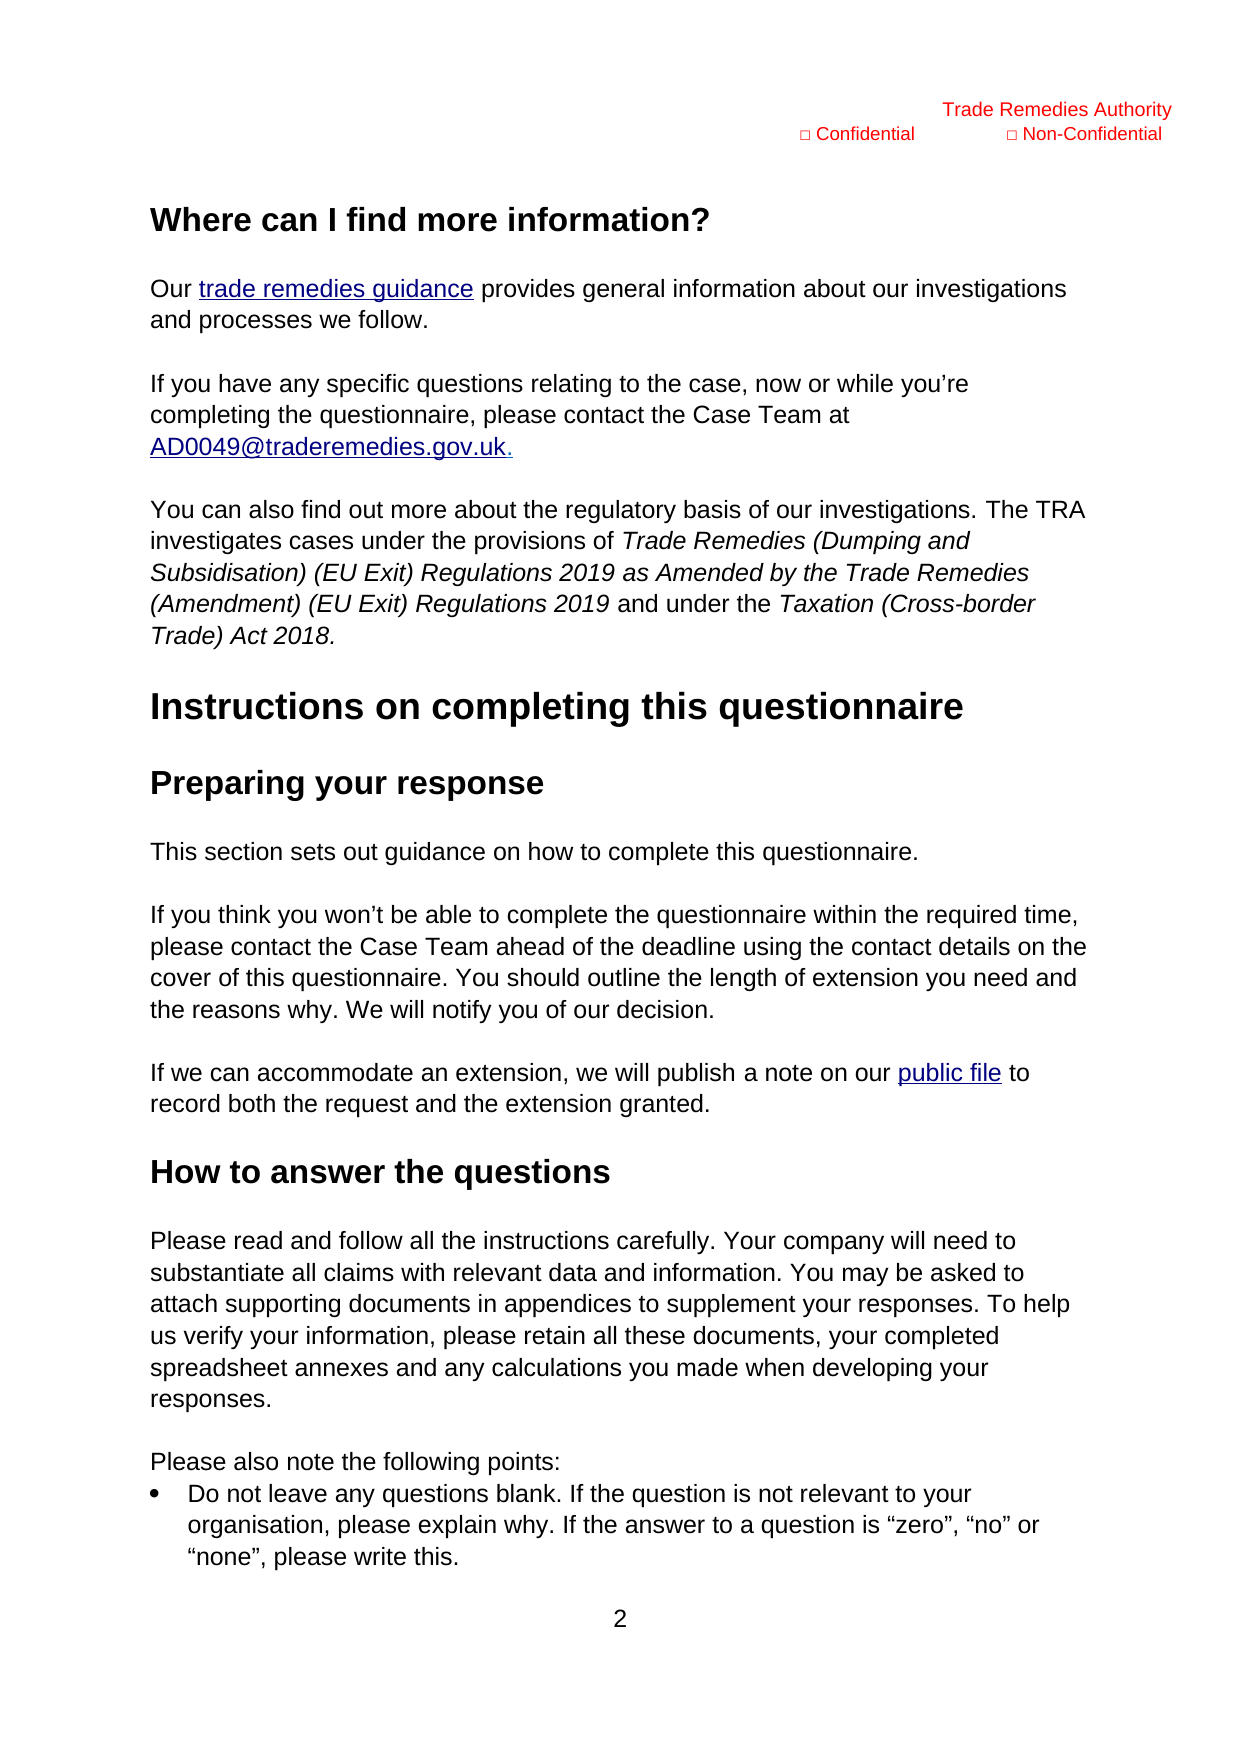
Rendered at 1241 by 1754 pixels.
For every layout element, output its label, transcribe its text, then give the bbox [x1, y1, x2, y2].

text Preparing your response [150, 763, 1090, 802]
text How to answer the questions [150, 1152, 1090, 1191]
text Our trade remedies guidance provides general information about our investigations and processes we follow. [150, 274, 1090, 334]
text If we can accommodate an extension, we will publish a note on our public file to record both the request and the extension granted. [150, 1058, 1090, 1118]
text If you have any specific questions relating to the case, now or while you’re completing the questionnaire, please contact the Case Team at AD0049@traderemedies.gov.uk. [150, 368, 1090, 460]
text Please also note the following points: [150, 1447, 1090, 1476]
text Please read and follow all the instructions carefully. Your company will need to substantiate all claims with relevant data and information. You may be asked to attach supporting documents in appendices to supplement your responses. To help us verify your information, please retain all these documents, your completed spreadsheet annexes and any calculations you made when developing your responses. [150, 1226, 1090, 1413]
text You can also find out more about the regulatory basis of our investigations. The TRA investigates cases under the provisions of Trade Remedies (Dumping and Subsidisation) (EU Exit) Regulations 2019 as Amended by the Trade Remedies (Amendment) (EU Exit) Regulations 2019 and under the Taxation (Cross-border Trade) Act 2018. [150, 495, 1090, 650]
text This section sets out guidance on how to complete this questionnaire. [150, 837, 1090, 866]
text Instructions on completing this questionnaire [150, 684, 1090, 727]
text If you think you won’t be able to complete the questionnaire within the required time, please contact the Case Team ahead of the deadline using the contact details on the cover of this questionnaire. You should outline the length of extension you need and the reasons why. We will notify you of our decision. [150, 900, 1090, 1023]
list Do not leave any questions blank. If the question is not relevant to your organisation, please explain why. If the answer to a question is “zero”, “no” or “none”, please write this. [150, 1479, 1090, 1571]
text Where can I find more information? [150, 200, 1090, 238]
